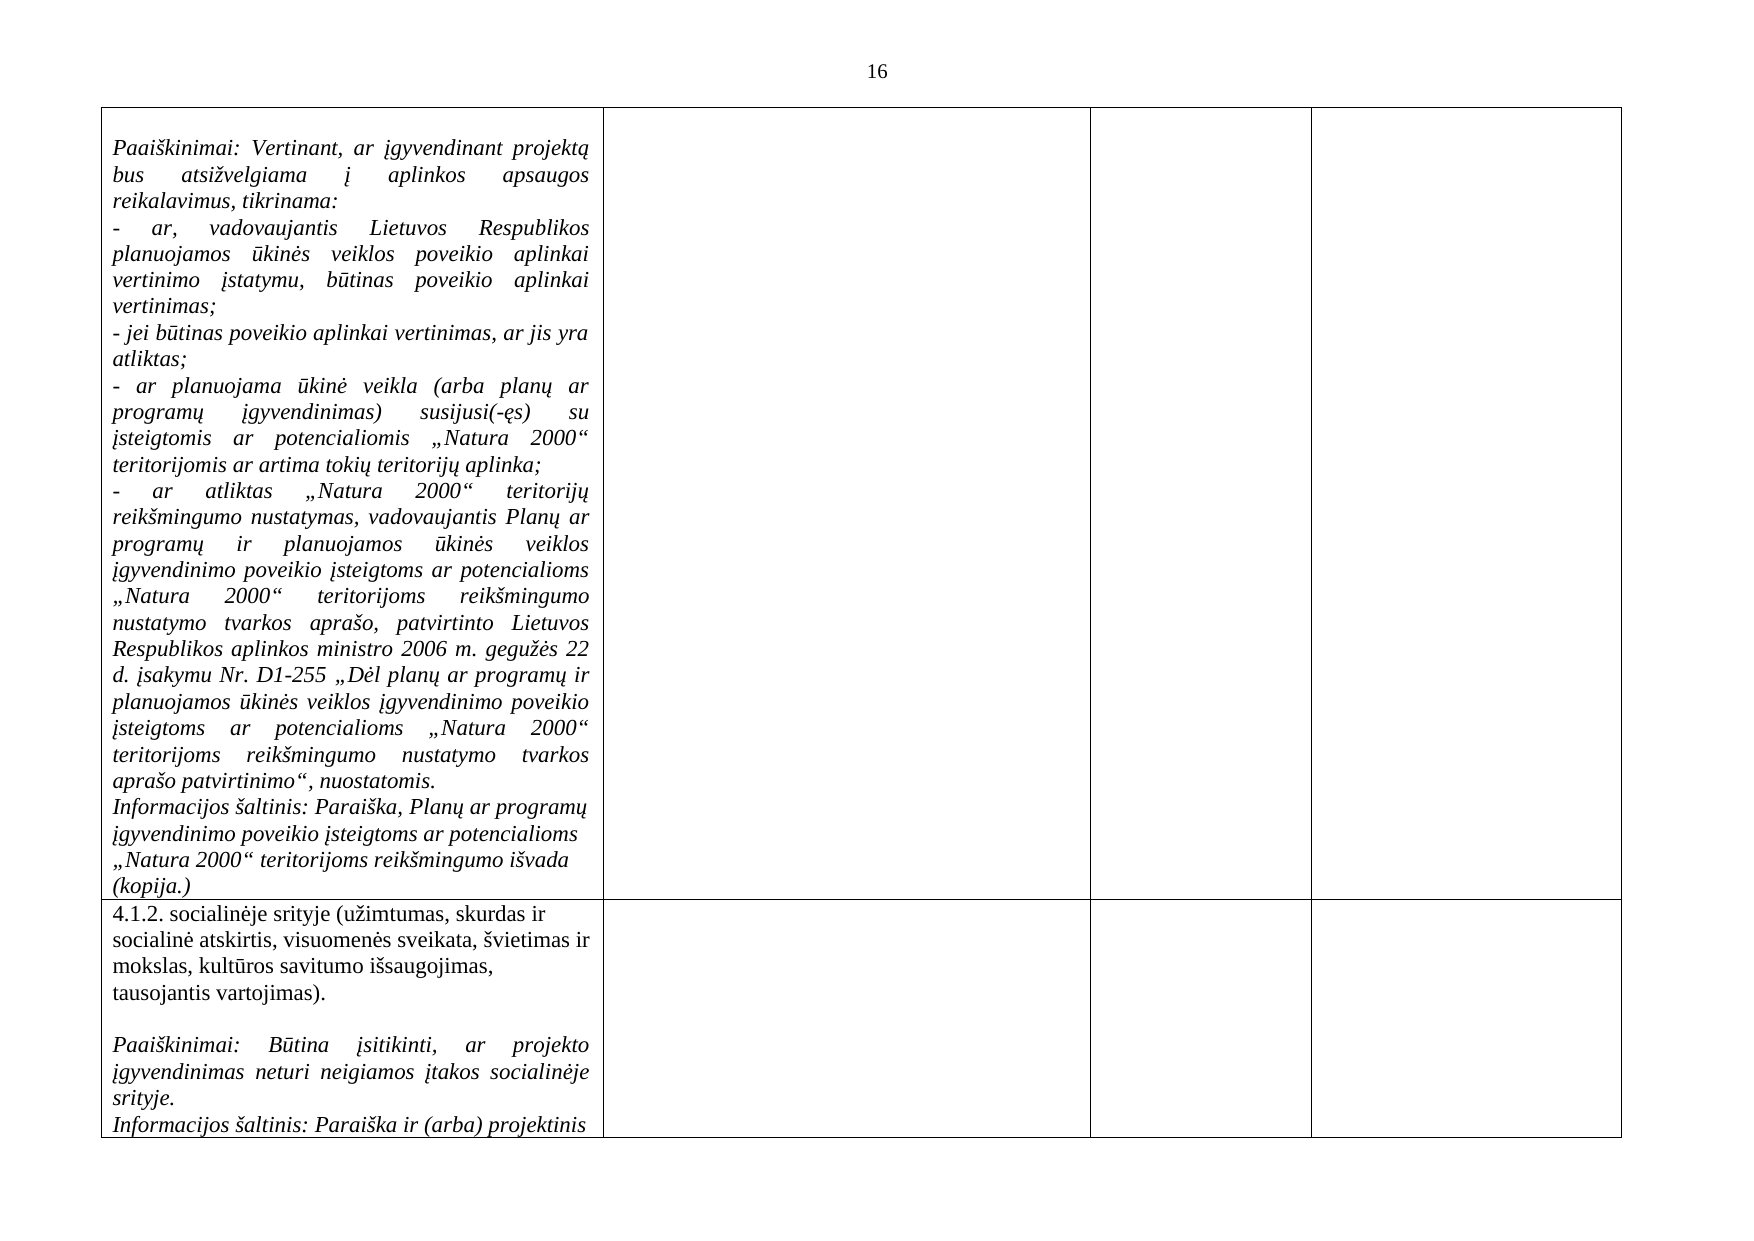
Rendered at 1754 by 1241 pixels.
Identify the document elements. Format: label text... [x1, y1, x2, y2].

table_cell 4.1.2. socialinėje srityje (užimtumas, skurdas ir socialinė atskirtis, visuomenės sveikata, švietimas ir mokslas, kultūros savitumo išsaugojimas, tausojantis vartojimas). Paaiškinimai: Būtina įsitikinti, ar projekto įgyvendinimas neturi neigiamos įtakos socialinėje srityje. Informacijos šaltinis: Paraiška ir (arba) projektinis [102, 900, 603, 1137]
table_cell [1091, 108, 1311, 899]
table_cell [604, 900, 1090, 1137]
table_cell Paaiškinimai: Vertinant, ar įgyvendinant projektą bus atsižvelgiama į aplinkos apsaugos reikalavimus, tikrinama: - ar, vadovaujantis Lietuvos Respublikos planuojamos ūkinės veiklos poveikio aplinkai vertinimo įstatymu, būtinas poveikio aplinkai vertinimas; - jei būtinas poveikio aplinkai vertinimas, ar jis yra atliktas; - ar planuojama ūkinė veikla (arba planų ar programų įgyvendinimas) susijusi(-ęs) su įsteigtomis ar potencialiomis „Natura 2000“ teritorijomis ar artima tokių teritorijų aplinka; - ar atliktas „Natura 2000“ teritorijų reikšmingumo nustatymas, vadovaujantis Planų ar programų ir planuojamos ūkinės veiklos įgyvendinimo poveikio įsteigtoms ar potencialioms „Natura 2000“ teritorijoms reikšmingumo nustatymo tvarkos aprašo, patvirtinto Lietuvos Respublikos aplinkos ministro 2006 m. gegužės 22 d. įsakymu Nr. D1-255 „Dėl planų ar programų ir planuojamos ūkinės veiklos įgyvendinimo poveikio įsteigtoms ar potencialioms „Natura 2000“ teritorijoms reikšmingumo nustatymo tvarkos aprašo patvirtinimo“, nuostatomis. Informacijos šaltinis: Paraiška, Planų ar programų įgyvendinimo poveikio įsteigtoms ar potencialioms „Natura 2000“ teritorijoms reikšmingumo išvada (kopija.) [102, 108, 603, 899]
table_cell [1091, 900, 1311, 1137]
table_cell [1312, 900, 1621, 1137]
table_cell [604, 108, 1090, 899]
table_cell [1312, 108, 1621, 899]
